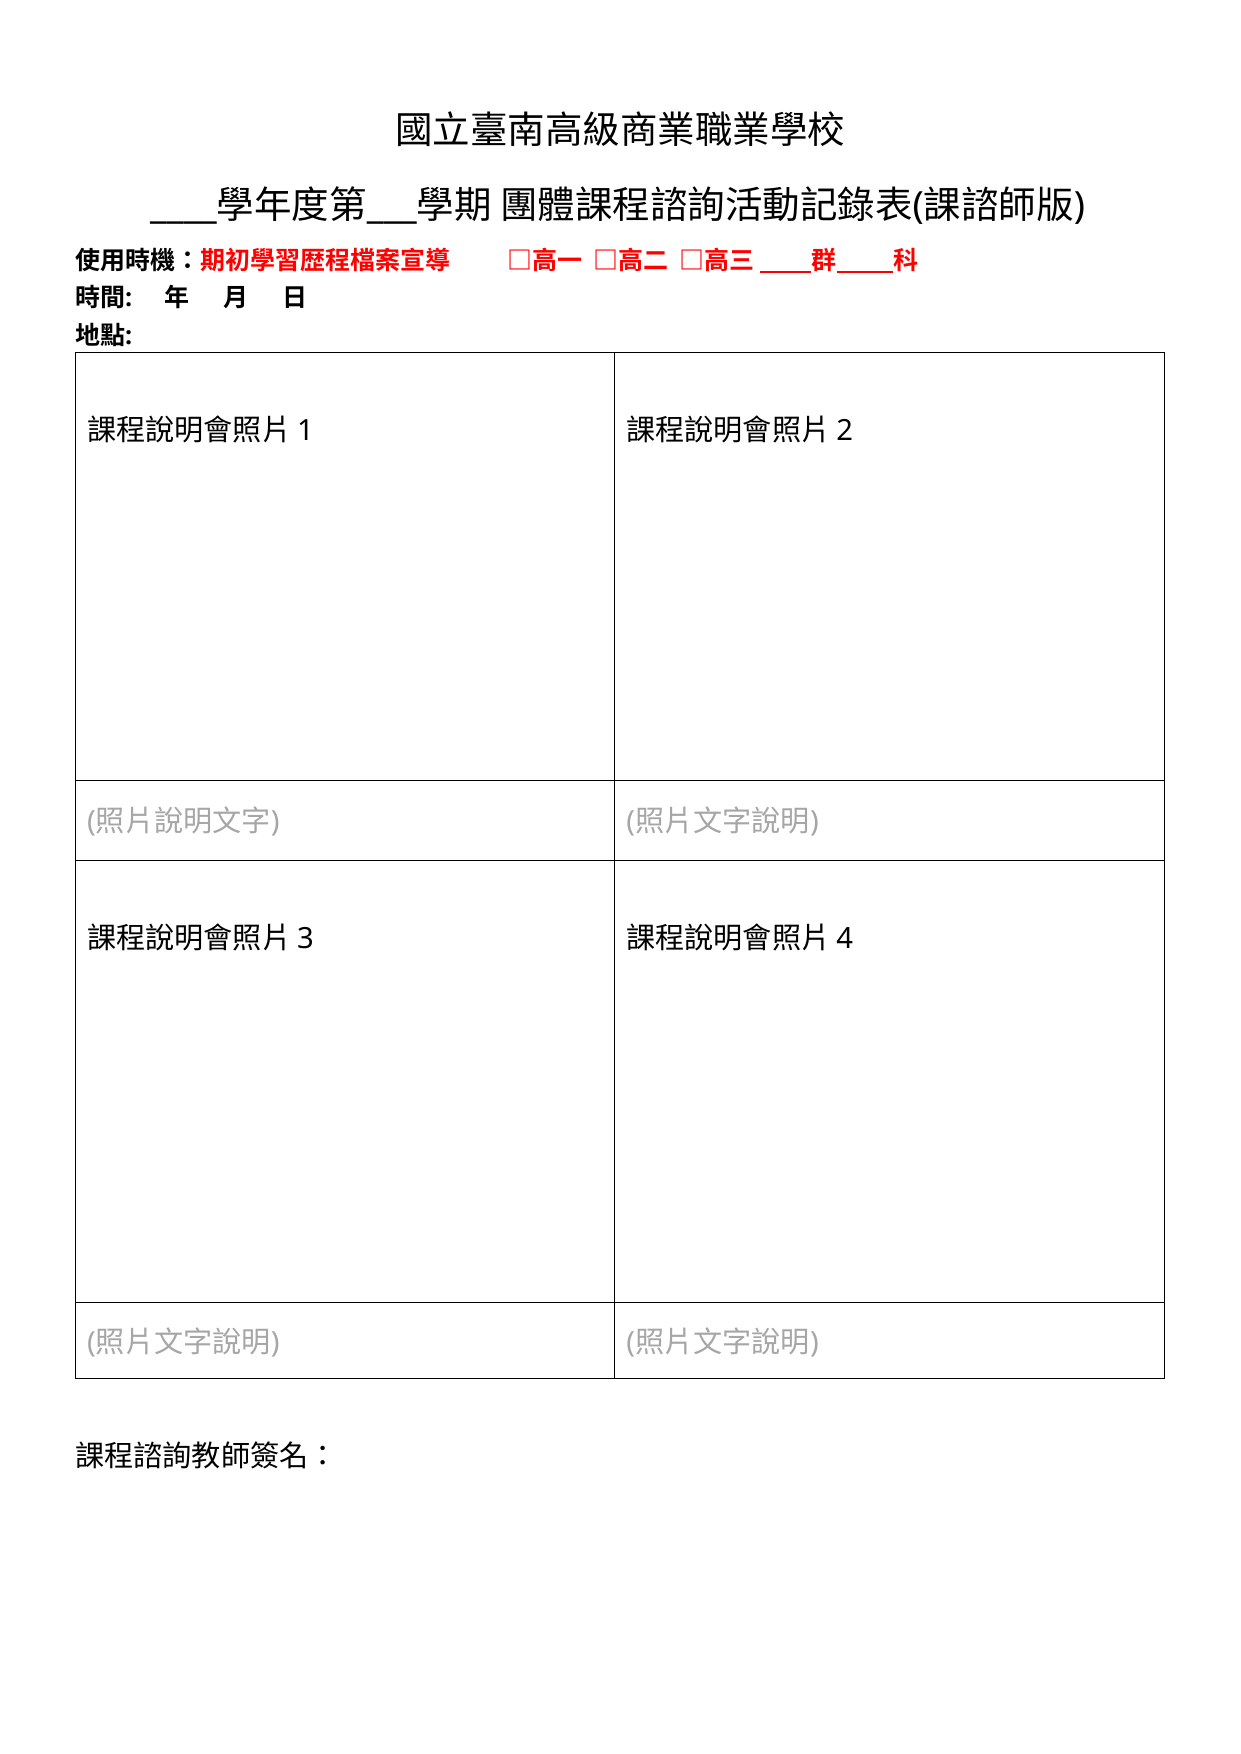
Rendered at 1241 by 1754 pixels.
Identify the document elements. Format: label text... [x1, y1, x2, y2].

text 課程諮詢教師簽名： [75, 1416, 1165, 1491]
text 國立臺南高級商業職業學校 [75, 89, 1165, 164]
table_cell 課程說明會照片3 [76, 861, 614, 1302]
table_cell (照片文字說明) [76, 1303, 614, 1378]
table_header 課程說明會照片2 [615, 353, 1164, 780]
table_header 課程說明會照片1 [76, 353, 614, 780]
table_cell (照片說明文字) [76, 781, 614, 860]
text 使用時機：期初學習歴程檔案宣導 □高一 □高二 □高三 群 科 [75, 239, 1165, 277]
text 時間: 年 月 日 地點: [75, 277, 1165, 352]
text ____學年度第___學期 團體課程諮詢活動記錄表(課諮師版) [75, 164, 1165, 239]
table_cell (照片文字說明) [615, 1303, 1164, 1378]
table_cell 課程說明會照片4 [615, 861, 1164, 1302]
table_cell (照片文字說明) [615, 781, 1164, 860]
